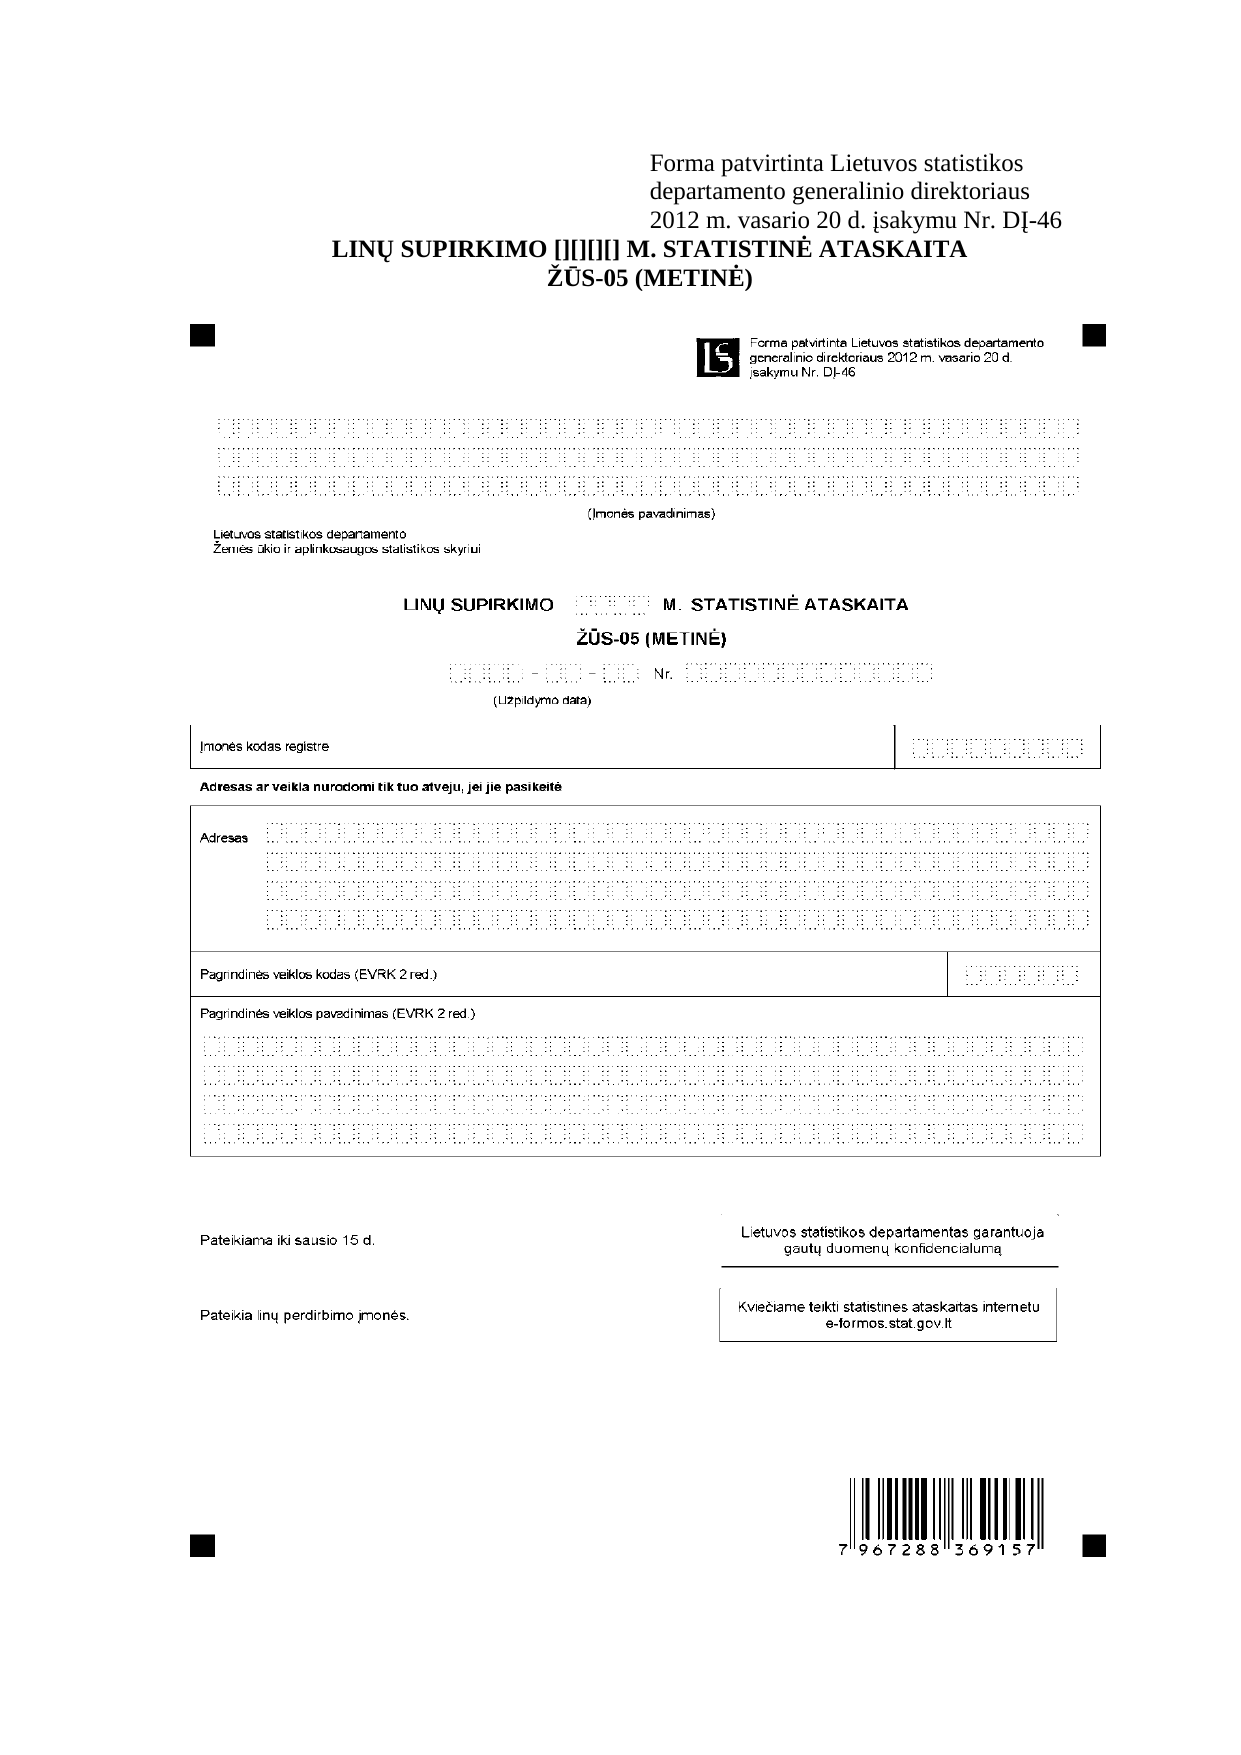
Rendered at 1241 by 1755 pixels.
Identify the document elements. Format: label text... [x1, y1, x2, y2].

text ŽŪS-05 (METINĖ) [177, 263, 1122, 291]
text 2012 m. vasario 20 d. įsakymu Nr. DĮ-46 [649, 205, 1122, 234]
text LINŲ SUPIRKIMO [][][][] M. STATISTINĖ ATASKAITA [177, 234, 1122, 263]
text departamento generalinio direktoriaus [649, 176, 1122, 205]
text Forma patvirtinta Lietuvos statistikos [649, 148, 1122, 176]
